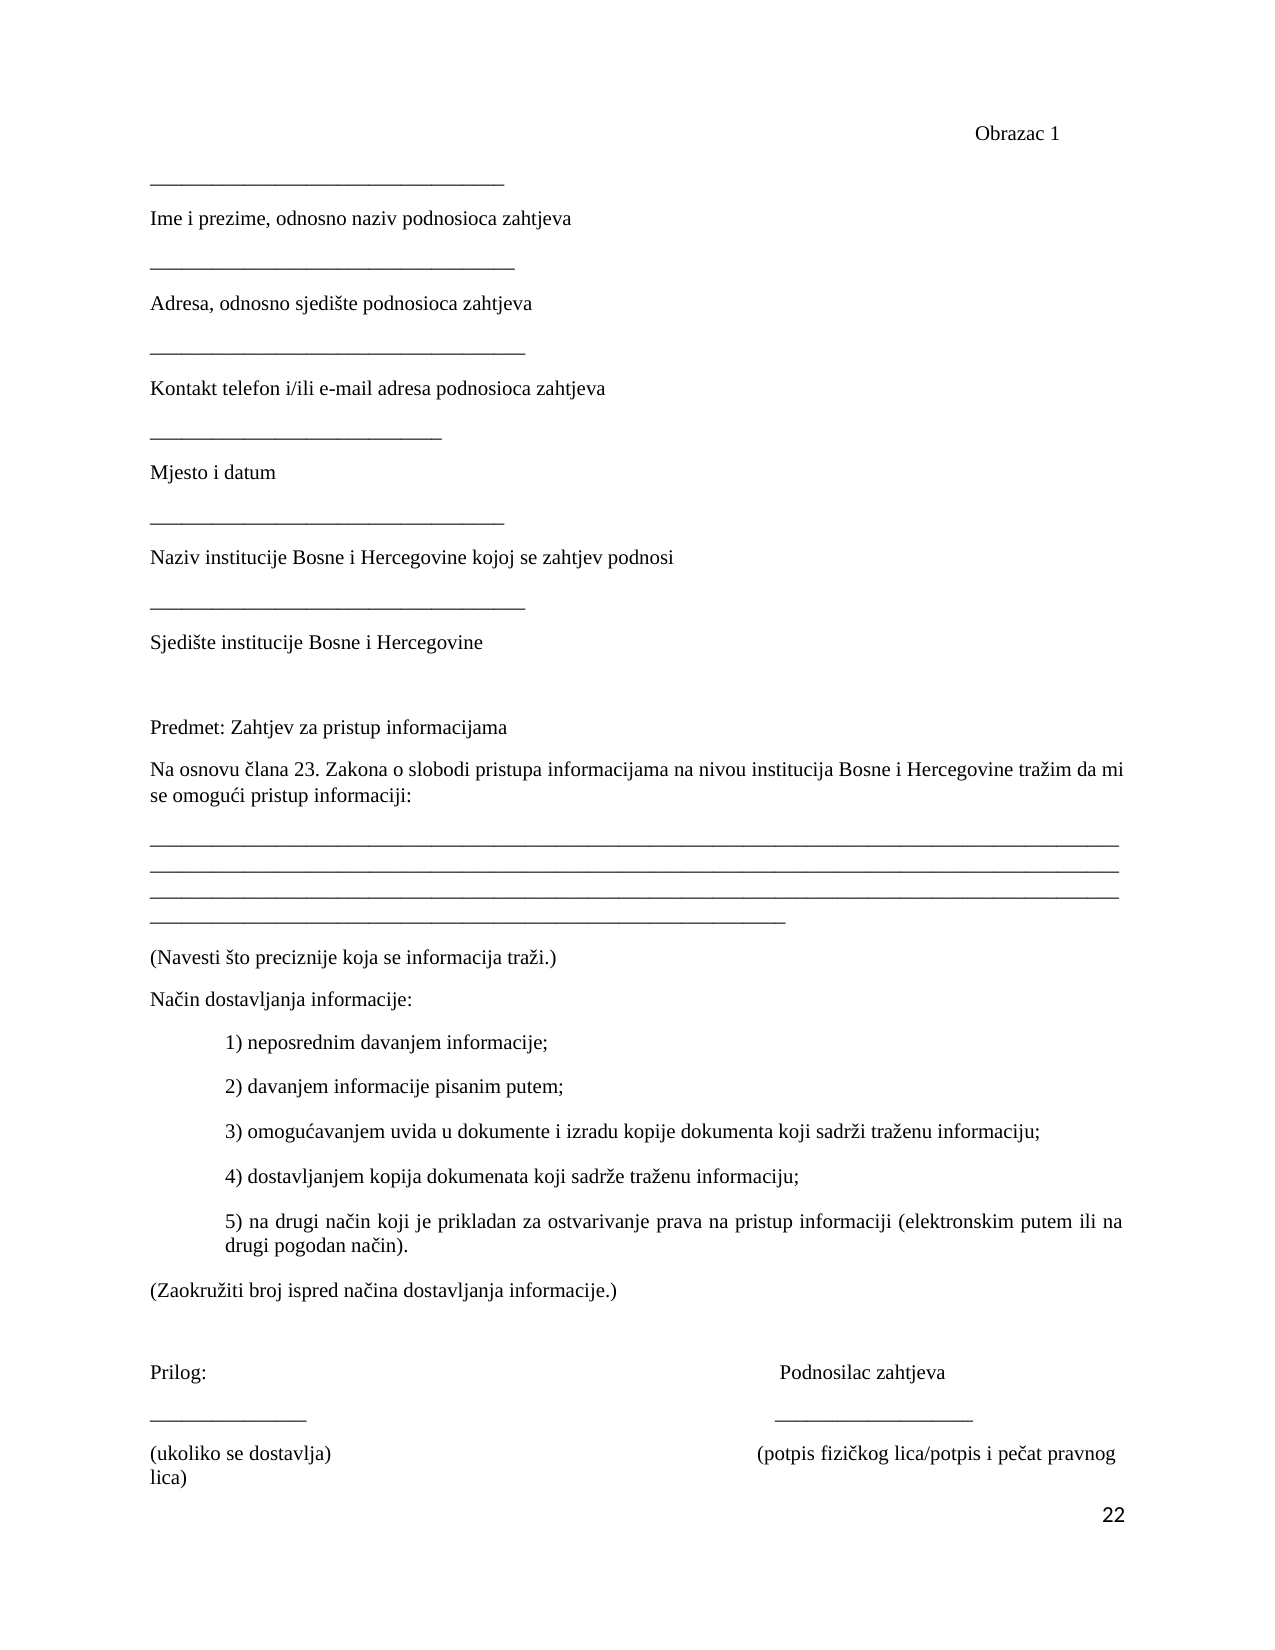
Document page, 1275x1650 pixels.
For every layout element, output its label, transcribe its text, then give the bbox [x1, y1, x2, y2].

text Kontakt telefon i/ili e-mail adresa podnosioca zahtjeva [150, 376, 1125, 399]
text _______________ ___________________ [150, 1400, 1125, 1424]
text Način dostavljanja informacije: [150, 987, 1125, 1011]
text Predmet: Zahtjev za pristup informacijama [150, 715, 1125, 739]
text (Zaokružiti broj ispred načina dostavljanja informacije.) [150, 1278, 1125, 1302]
text __________________________________ [150, 163, 1125, 188]
text Sjedište institucije Bosne i Hercegovine [150, 630, 1125, 654]
text (ukoliko se dostavlja) (potpis fizičkog lica/potpis i pečat pravnog lica) [150, 1441, 1125, 1489]
text Adresa, odnosno sjedište podnosioca zahtjeva [150, 291, 1125, 315]
text Mjesto i datum [150, 460, 1125, 484]
list 2) davanjem informacije pisanim putem; [225, 1074, 1125, 1098]
text Ime i prezime, odnosno naziv podnosioca zahtjeva [150, 206, 1125, 230]
list 5) na drugi način koji je prikladan za ostvarivanje prava na pristup informaciji (elektronskim putem ili na drugi pogodan način). [225, 1209, 1125, 1257]
text ____________________________________ [150, 587, 1125, 612]
text (Navesti što preciznije koja se informacija traži.) [150, 945, 1125, 969]
text ___________________________________ [150, 248, 1125, 272]
list 3) omogućavanjem uvida u dokumente i izradu kopije dokumenta koji sadrži traženu informaciju; [225, 1119, 1125, 1143]
text ____________________________________ [150, 333, 1125, 357]
list 4) dostavljanjem kopija dokumenata koji sadrže traženu informaciju; [225, 1164, 1125, 1188]
text Obrazac 1 [975, 121, 1125, 145]
text ____________________________ [150, 418, 1125, 442]
text Na osnovu člana 23. Zakona o slobodi pristupa informacijama na nivou institucija Bosne i Hercegovine tražim da mi se omogući pristup informaciji: [150, 757, 1125, 807]
text __________________________________ [150, 503, 1125, 527]
text Naziv institucije Bosne i Hercegovine kojoj se zahtjev podnosi [150, 545, 1125, 569]
list 1) neposrednim davanjem informacije; [225, 1029, 1125, 1054]
text ____________________________________________________________________________________________________________________________________________________________________________________________________________________________________________________________________________________________________________________________________________________ [150, 825, 1125, 926]
text Prilog: Podnosilac zahtjeva [150, 1359, 1125, 1384]
